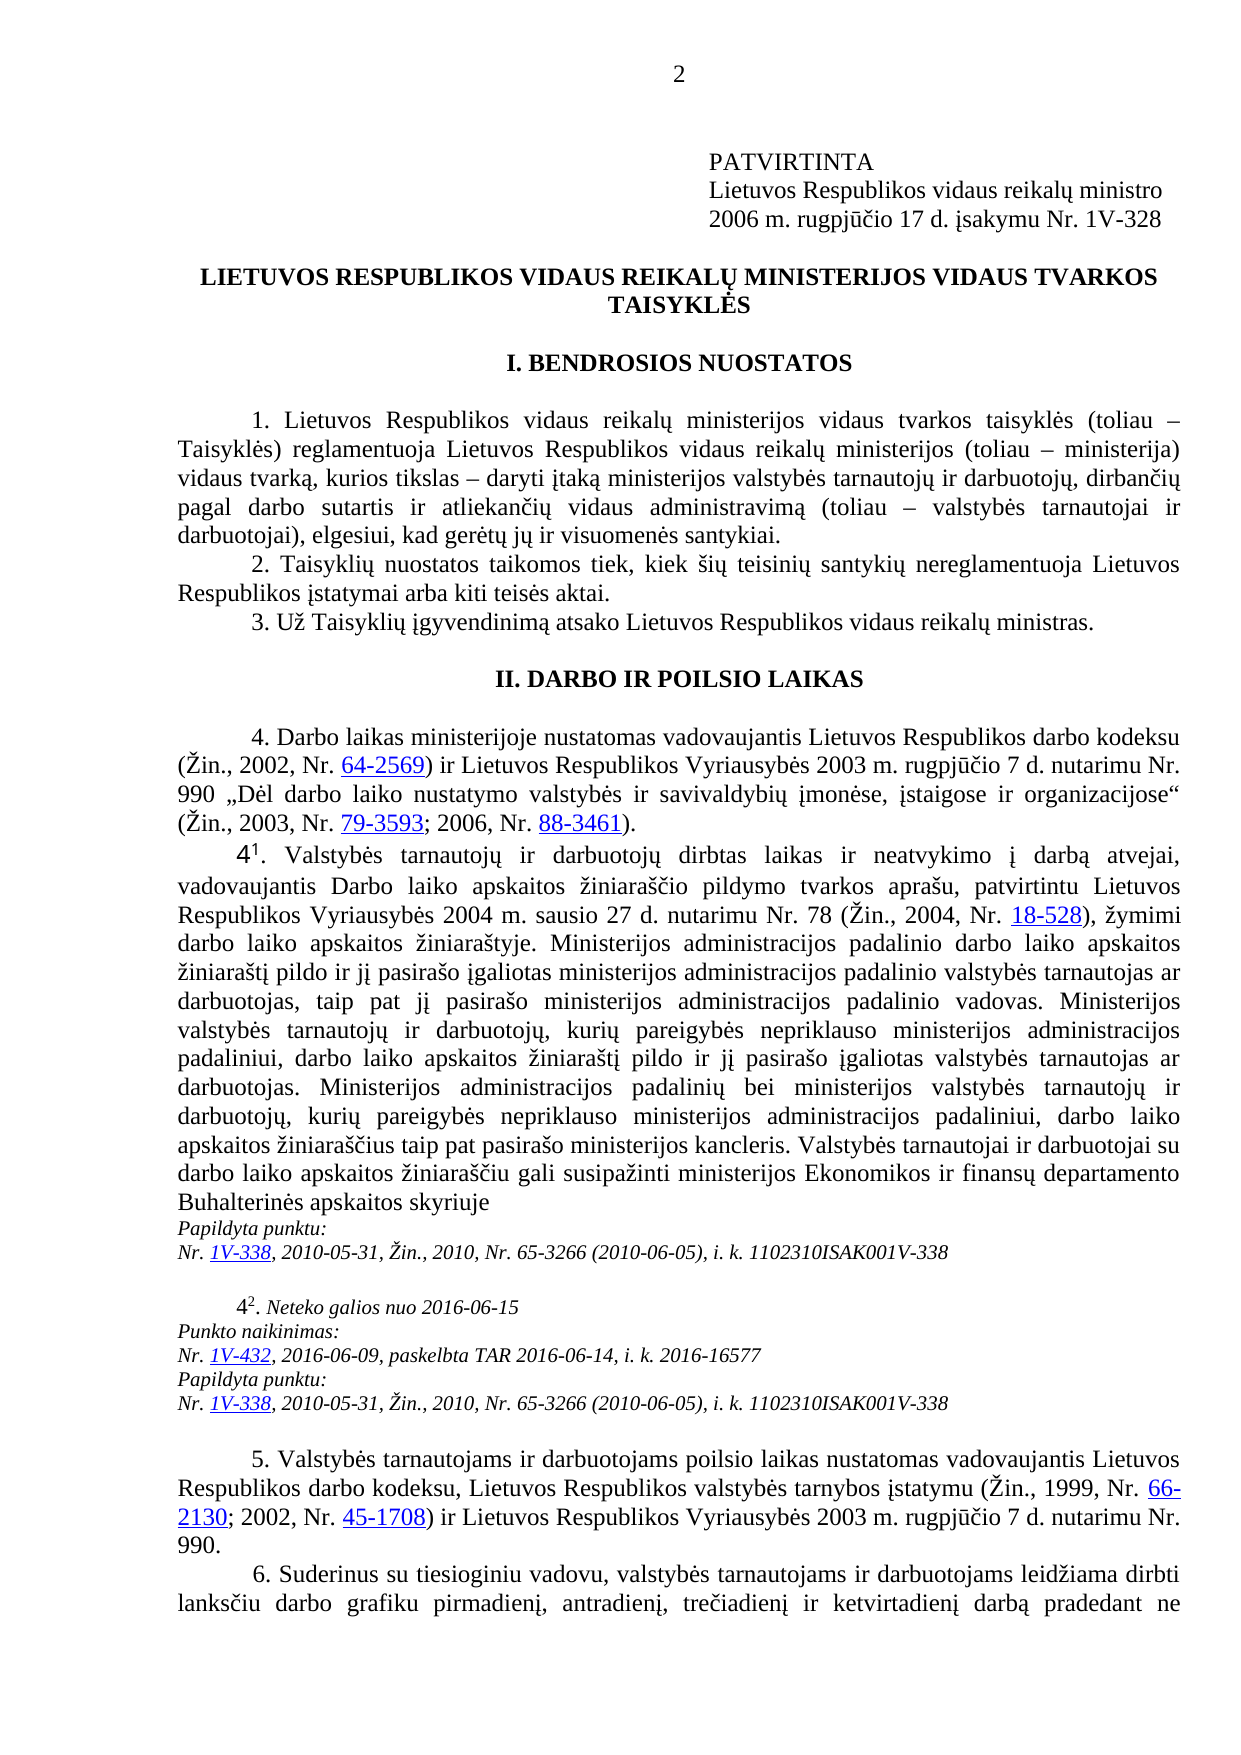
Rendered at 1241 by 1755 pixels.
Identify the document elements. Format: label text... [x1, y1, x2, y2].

text Punkto naikinimas: [177, 1319, 1181, 1343]
text 6. Suderinus su tiesioginiu vadovu, valstybės tarnautojams ir darbuotojams leidžiama dirbti lanksčiu darbo grafiku pirmadienį, antradienį, trečiadienį ir ketvirtadienį darbą pradedant ne [177, 1559, 1181, 1617]
text 2006 m. rugpjūčio 17 d. įsakymu Nr. 1V-328 [177, 204, 1181, 233]
text Nr. 1V-432, 2016-06-09, paskelbta TAR 2016-06-14, i. k. 2016-16577 [177, 1343, 1181, 1367]
text 4. Darbo laikas ministerijoje nustatomas vadovaujantis Lietuvos Respublikos darbo kodeksu (Žin., 2002, Nr. 64-2569) ir Lietuvos Respublikos Vyriausybės 2003 m. rugpjūčio 7 d. nutarimu Nr. 990 „Dėl darbo laiko nustatymo valstybės ir savivaldybių įmonėse, įstaigose ir organizacijose“ (Žin., 2003, Nr. 79-3593; 2006, Nr. 88-3461). [177, 722, 1181, 837]
text PATVIRTINTA [177, 147, 1181, 176]
text 5. Valstybės tarnautojams ir darbuotojams poilsio laikas nustatomas vadovaujantis Lietuvos Respublikos darbo kodeksu, Lietuvos Respublikos valstybės tarnybos įstatymu (Žin., 1999, Nr. 66-2130; 2002, Nr. 45-1708) ir Lietuvos Respublikos Vyriausybės 2003 m. rugpjūčio 7 d. nutarimu Nr. 990. [177, 1444, 1181, 1559]
text LIETUVOS RESPUBLIKOS VIDAUS REIKALŲ MINISTERIJOS VIDAUS TVARKOS TAISYKLĖS [177, 262, 1181, 319]
text 2. Taisyklių nuostatos taikomos tiek, kiek šių teisinių santykių nereglamentuoja Lietuvos Respublikos įstatymai arba kiti teisės aktai. [177, 549, 1181, 607]
text Lietuvos Respublikos vidaus reikalų ministro [177, 176, 1181, 204]
text I. BENDROSIOS NUOSTATOS [177, 348, 1181, 377]
text Papildyta punktu: [177, 1216, 1181, 1240]
text Nr. 1V-338, 2010-05-31, Žin., 2010, Nr. 65-3266 (2010-06-05), i. k. 1102310ISAK001V-338 [177, 1240, 1181, 1264]
text 41. Valstybės tarnautojų ir darbuotojų dirbtas laikas ir neatvykimo į darbą atvejai, vadovaujantis Darbo laiko apskaitos žiniaraščio pildymo tvarkos aprašu, patvirtintu Lietuvos Respublikos Vyriausybės 2004 m. sausio 27 d. nutarimu Nr. 78 (Žin., 2004, Nr. 18-528), žymimi darbo laiko apskaitos žiniaraštyje. Ministerijos administracijos padalinio darbo laiko apskaitos žiniaraštį pildo ir jį pasirašo įgaliotas ministerijos administracijos padalinio valstybės tarnautojas ar darbuotojas, taip pat jį pasirašo ministerijos administracijos padalinio vadovas. Ministerijos valstybės tarnautojų ir darbuotojų, kurių pareigybės nepriklauso ministerijos administracijos padaliniui, darbo laiko apskaitos žiniaraštį pildo ir jį pasirašo įgaliotas valstybės tarnautojas ar darbuotojas. Ministerijos administracijos padalinių bei ministerijos valstybės tarnautojų ir darbuotojų, kurių pareigybės nepriklauso ministerijos administracijos padaliniui, darbo laiko apskaitos žiniaraščius taip pat pasirašo ministerijos kancleris. Valstybės tarnautojai ir darbuotojai su darbo laiko apskaitos žiniaraščiu gali susipažinti ministerijos Ekonomikos ir finansų departamento Buhalterinės apskaitos skyriuje [177, 837, 1181, 1216]
text 42. Neteko galios nuo 2016-06-15 [177, 1293, 1181, 1319]
text 1. Lietuvos Respublikos vidaus reikalų ministerijos vidaus tvarkos taisyklės (toliau – Taisyklės) reglamentuoja Lietuvos Respublikos vidaus reikalų ministerijos (toliau – ministerija) vidaus tvarką, kurios tikslas – daryti įtaką ministerijos valstybės tarnautojų ir darbuotojų, dirbančių pagal darbo sutartis ir atliekančių vidaus administravimą (toliau – valstybės tarnautojai ir darbuotojai), elgesiui, kad gerėtų jų ir visuomenės santykiai. [177, 406, 1181, 549]
text II. DARBO IR POILSIO LAIKAS [177, 664, 1181, 693]
text Nr. 1V-338, 2010-05-31, Žin., 2010, Nr. 65-3266 (2010-06-05), i. k. 1102310ISAK001V-338 [177, 1391, 1181, 1415]
text 3. Už Taisyklių įgyvendinimą atsako Lietuvos Respublikos vidaus reikalų ministras. [177, 607, 1181, 636]
text Papildyta punktu: [177, 1367, 1181, 1391]
